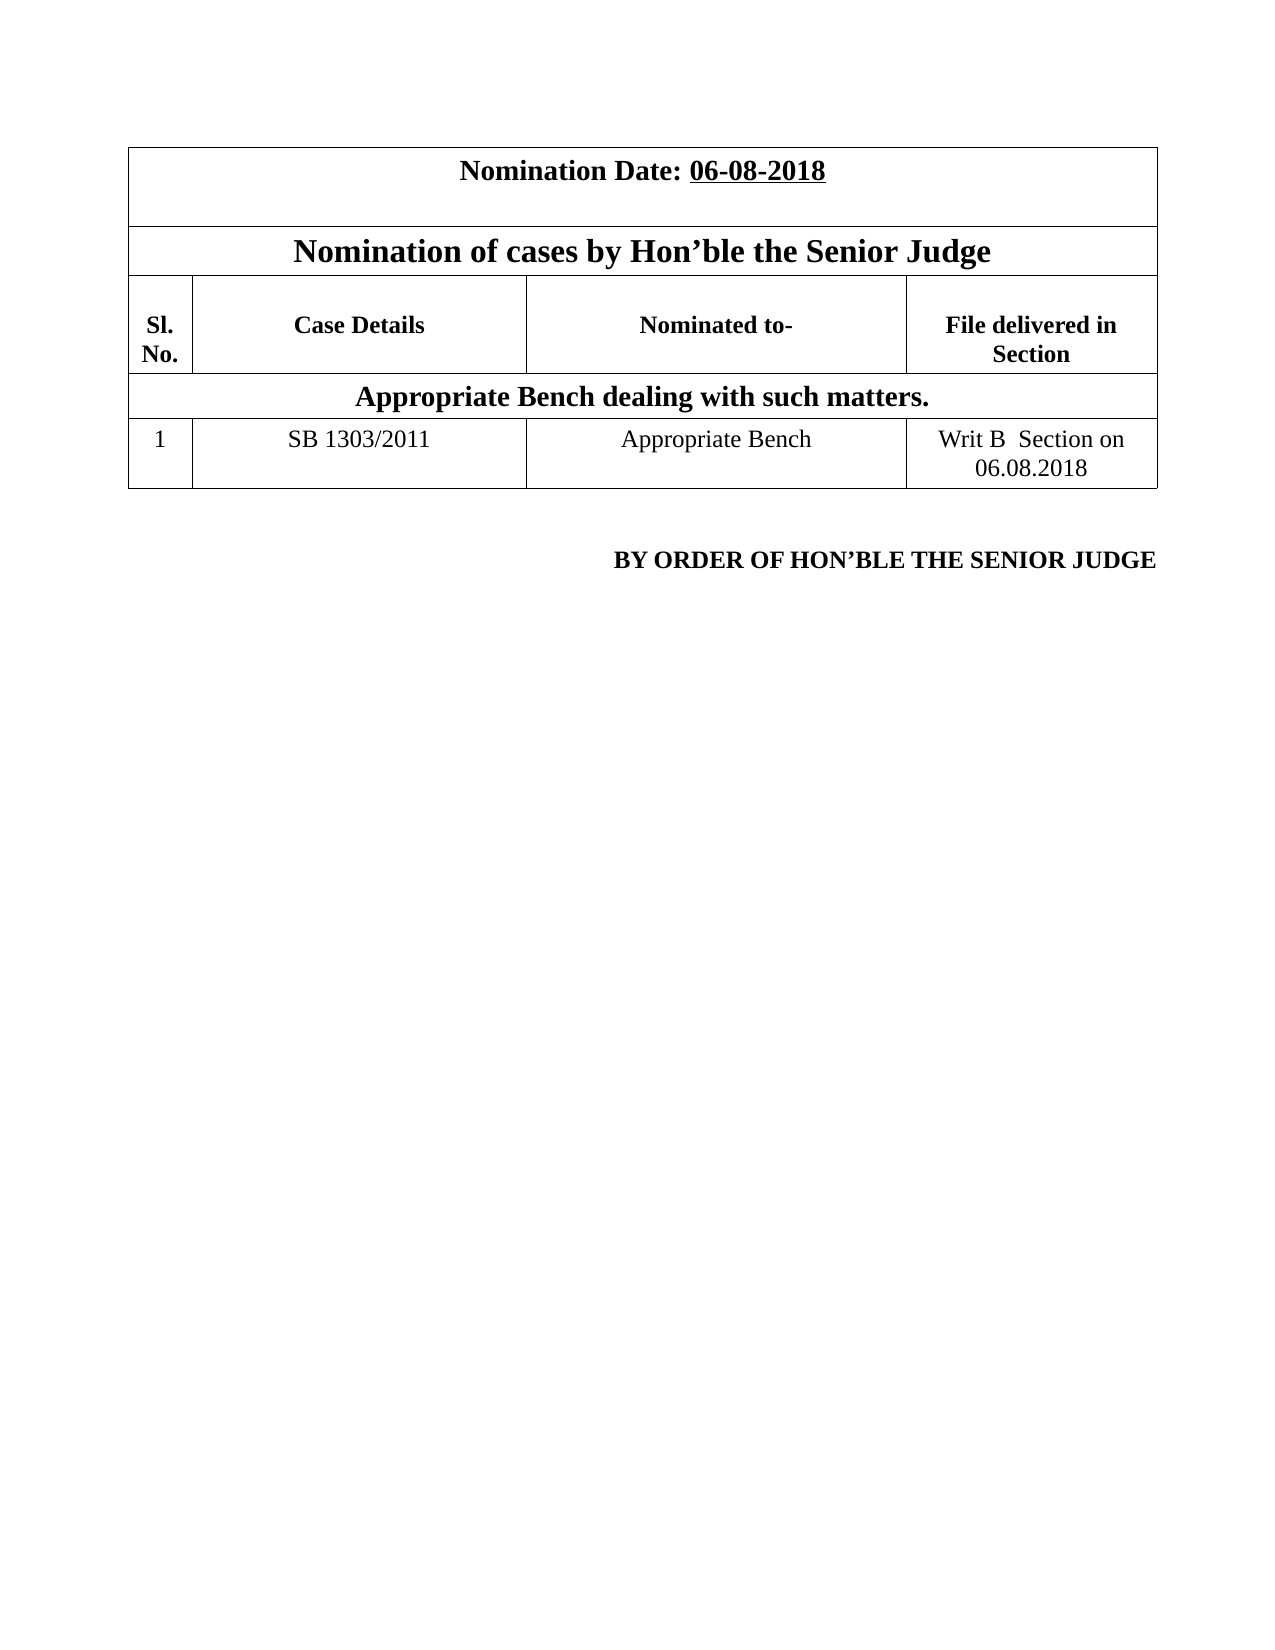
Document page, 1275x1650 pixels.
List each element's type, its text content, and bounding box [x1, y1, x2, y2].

text BY ORDER OF HON’BLE THE SENIOR JUDGE [118, 545, 1157, 574]
table_cell Nomination of cases by Hon’ble the Senior Judge [129, 227, 1157, 275]
table_cell SB 1303/2011 [193, 419, 526, 487]
table_cell Appropriate Bench dealing with such matters. [129, 374, 1157, 418]
table_cell Nominated to- [527, 276, 906, 373]
table_cell Writ B Section on 06.08.2018 [907, 419, 1157, 487]
table_cell 1 [129, 419, 192, 487]
table_cell Appropriate Bench [527, 419, 906, 487]
table_cell Case Details [193, 276, 526, 373]
table_header Nomination Date: 06-08-2018 [129, 148, 1157, 226]
table_cell Sl. No. [129, 276, 192, 373]
table_cell File delivered in Section [907, 276, 1157, 373]
